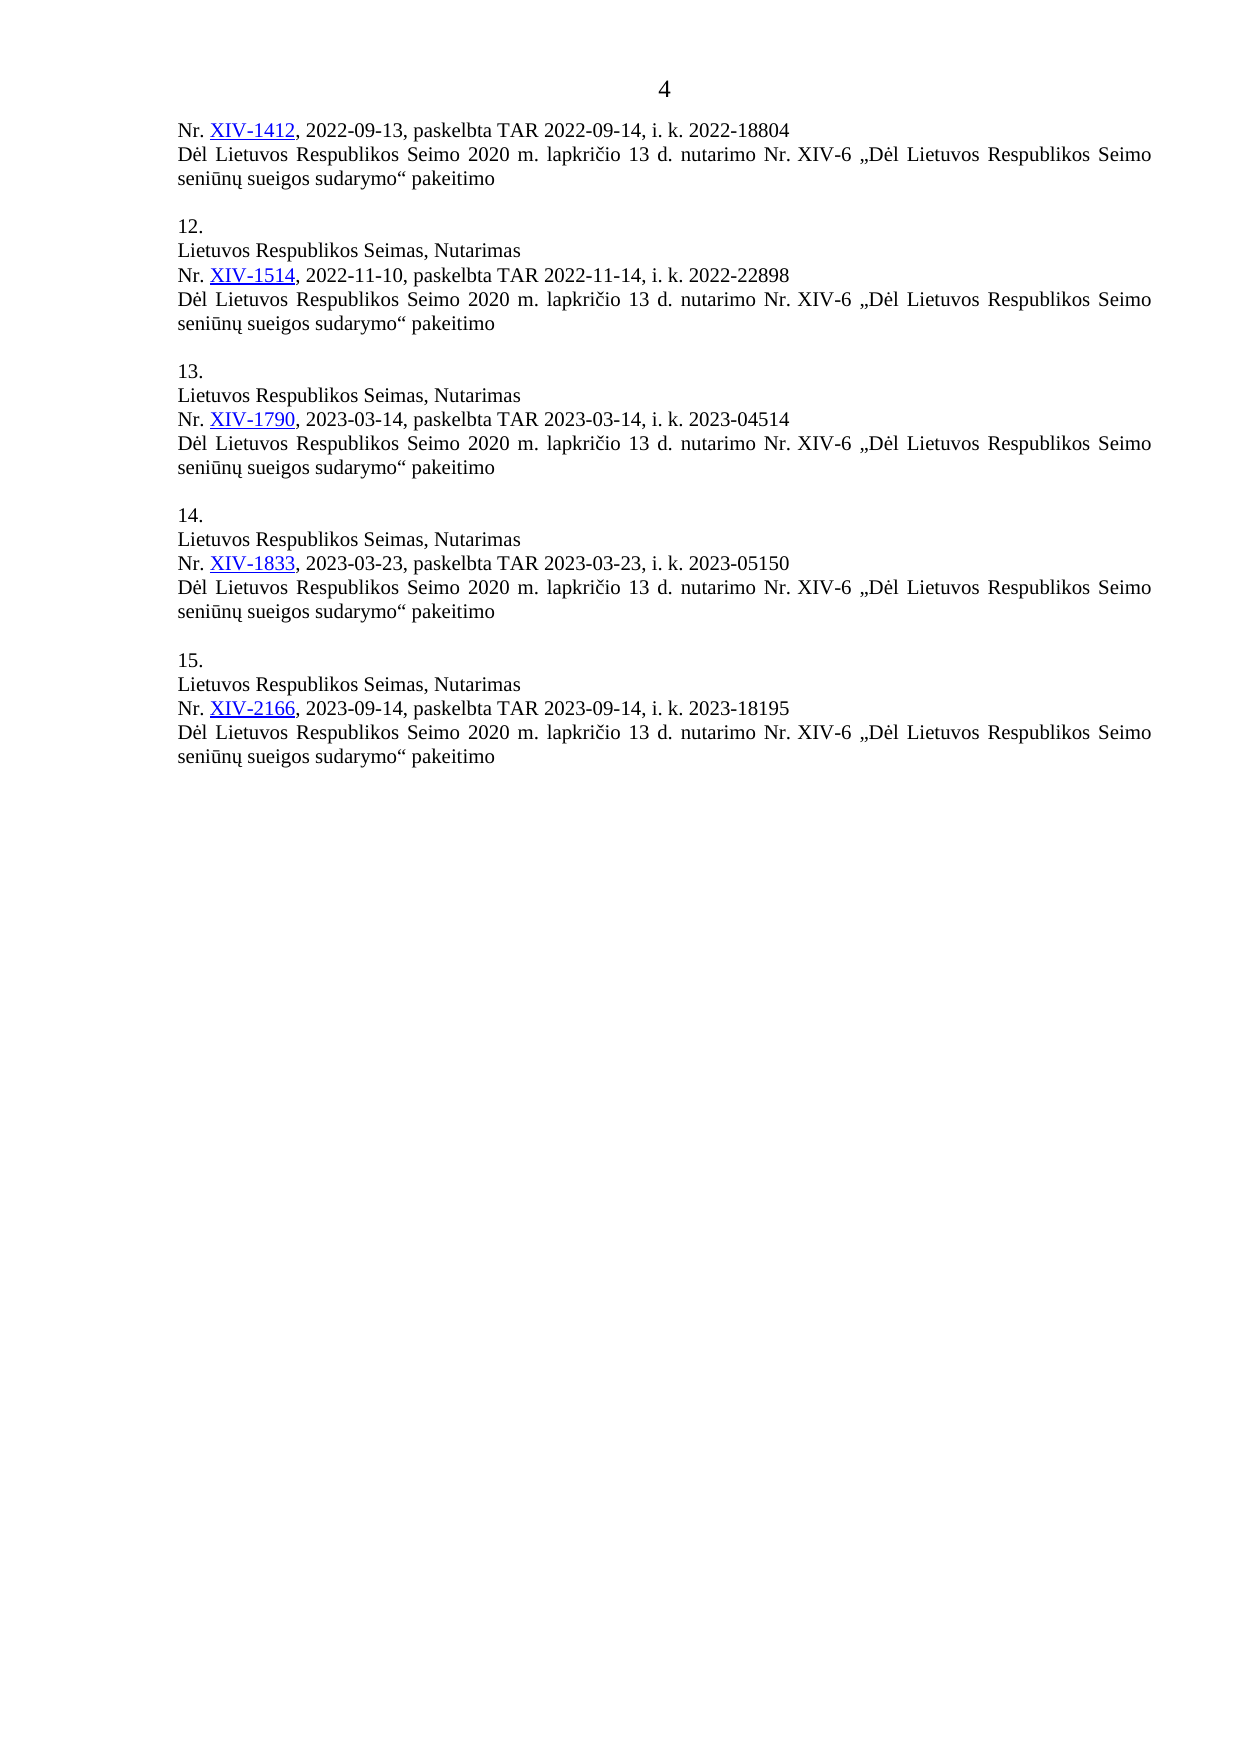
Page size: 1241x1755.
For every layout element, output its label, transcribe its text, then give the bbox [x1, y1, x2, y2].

text Dėl Lietuvos Respublikos Seimo 2020 m. lapkričio 13 d. nutarimo Nr. XIV-6 „Dėl Lietuvos Respublikos Seimo seniūnų sueigos sudarymo“ pakeitimo [177, 575, 1152, 623]
text Nr. XIV-1790, 2023-03-14, paskelbta TAR 2023-03-14, i. k. 2023-04514 [177, 407, 1152, 431]
text Nr. XIV-1833, 2023-03-23, paskelbta TAR 2023-03-23, i. k. 2023-05150 [177, 551, 1152, 575]
text Lietuvos Respublikos Seimas, Nutarimas [177, 527, 1152, 551]
text 12. [177, 214, 1152, 238]
text Nr. XIV-1514, 2022-11-10, paskelbta TAR 2022-11-14, i. k. 2022-22898 [177, 262, 1152, 287]
text Lietuvos Respublikos Seimas, Nutarimas [177, 672, 1152, 696]
text Lietuvos Respublikos Seimas, Nutarimas [177, 383, 1152, 407]
text Nr. XIV-2166, 2023-09-14, paskelbta TAR 2023-09-14, i. k. 2023-18195 [177, 696, 1152, 720]
text Dėl Lietuvos Respublikos Seimo 2020 m. lapkričio 13 d. nutarimo Nr. XIV-6 „Dėl Lietuvos Respublikos Seimo seniūnų sueigos sudarymo“ pakeitimo [177, 287, 1152, 335]
text Dėl Lietuvos Respublikos Seimo 2020 m. lapkričio 13 d. nutarimo Nr. XIV-6 „Dėl Lietuvos Respublikos Seimo seniūnų sueigos sudarymo“ pakeitimo [177, 431, 1152, 479]
text Dėl Lietuvos Respublikos Seimo 2020 m. lapkričio 13 d. nutarimo Nr. XIV-6 „Dėl Lietuvos Respublikos Seimo seniūnų sueigos sudarymo“ pakeitimo [177, 720, 1152, 768]
text 15. [177, 647, 1152, 672]
text 14. [177, 503, 1152, 527]
text Lietuvos Respublikos Seimas, Nutarimas [177, 238, 1152, 262]
text Nr. XIV-1412, 2022-09-13, paskelbta TAR 2022-09-14, i. k. 2022-18804 [177, 118, 1152, 142]
text Dėl Lietuvos Respublikos Seimo 2020 m. lapkričio 13 d. nutarimo Nr. XIV-6 „Dėl Lietuvos Respublikos Seimo seniūnų sueigos sudarymo“ pakeitimo [177, 142, 1152, 190]
text 13. [177, 359, 1152, 383]
